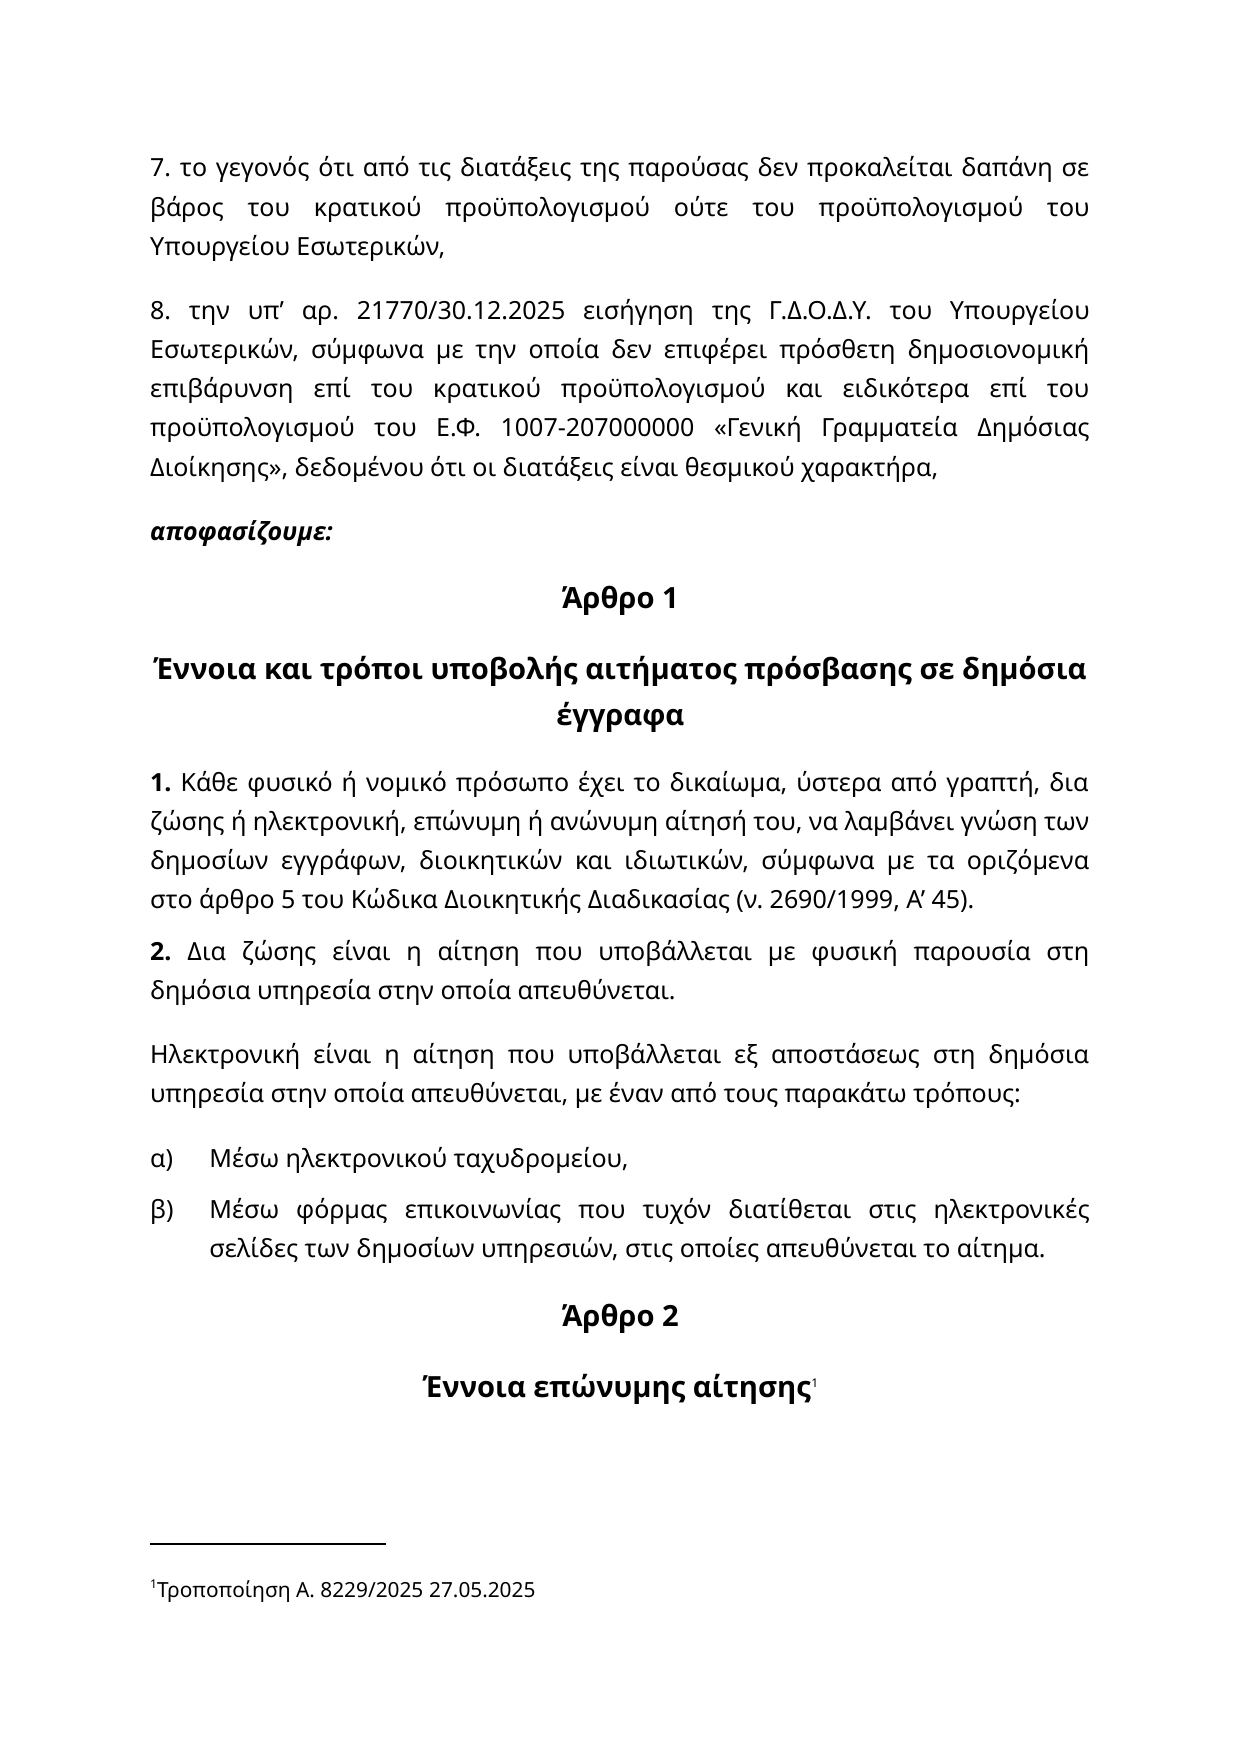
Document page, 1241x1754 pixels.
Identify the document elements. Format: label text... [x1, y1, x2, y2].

text 8. την υπ’ αρ. 21770/30.12.2025 εισήγηση της Γ.Δ.Ο.Δ.Υ. του Υπουργείου Εσωτερικών, σύμφωνα με την οποία δεν επιφέρει πρόσθετη δημοσιονομική επιβάρυνση επί του κρατικού προϋπολογισμού και ειδικότερα επί του προϋπολογισμού του Ε.Φ. 1007-207000000 «Γενική Γραμματεία Δημόσιας Διοίκησης», δεδομένου ότι οι διατάξεις είναι θεσμικού χαρακτήρα, [150, 292, 1090, 483]
text 7. το γεγονός ότι από τις διατάξεις της παρούσας δεν προκαλείται δαπάνη σε βάρος του κρατικού προϋπολογισμού ούτε του προϋπολογισμού του Υπουργείου Εσωτερικών, [150, 150, 1090, 262]
text Ηλεκτρονική είναι η αίτηση που υποβάλλεται εξ αποστάσεως στη δημόσια υπηρεσία στην οποία απευθύνεται, με έναν από τους παρακάτω τρόπους: [150, 1037, 1090, 1110]
text Τροποποίηση A. 8229/2025 27.05.2025 [150, 1576, 1090, 1604]
subtitle Έννοια και τρόποι υποβολής αιτήματος πρόσβασης σε δημόσια έγγραφα [150, 648, 1090, 733]
subtitle Έννοια επώνυμης αίτησης [150, 1366, 1090, 1406]
list α) Μέσω ηλεκτρονικού ταχυδρομείου, [150, 1140, 1090, 1174]
text αποφασίζουμε: [150, 513, 1090, 547]
subtitle Άρθρο 2 [150, 1295, 1090, 1335]
text 1. Κάθε φυσικό ή νομικό πρόσωπο έχει το δικαίωμα, ύστερα από γραπτή, δια ζώσης ή ηλεκτρονική, επώνυμη ή ανώνυμη αίτησή του, να λαμβάνει γνώση των δημοσίων εγγράφων, διοικητικών και ιδιωτικών, σύμφωνα με τα οριζόμενα στο άρθρο 5 του Κώδικα Διοικητικής Διαδικασίας (ν. 2690/1999, Α’ 45). [150, 764, 1090, 916]
subtitle Άρθρο 1 [150, 577, 1090, 617]
list β) Μέσω φόρμας επικοινωνίας που τυχόν διατίθεται στις ηλεκτρονικές σελίδες των δημοσίων υπηρεσιών, στις οποίες απευθύνεται το αίτημα. [150, 1192, 1090, 1265]
text 2. Δια ζώσης είναι η αίτηση που υποβάλλεται με φυσική παρουσία στη δημόσια υπηρεσία στην οποία απευθύνεται. [150, 933, 1090, 1007]
